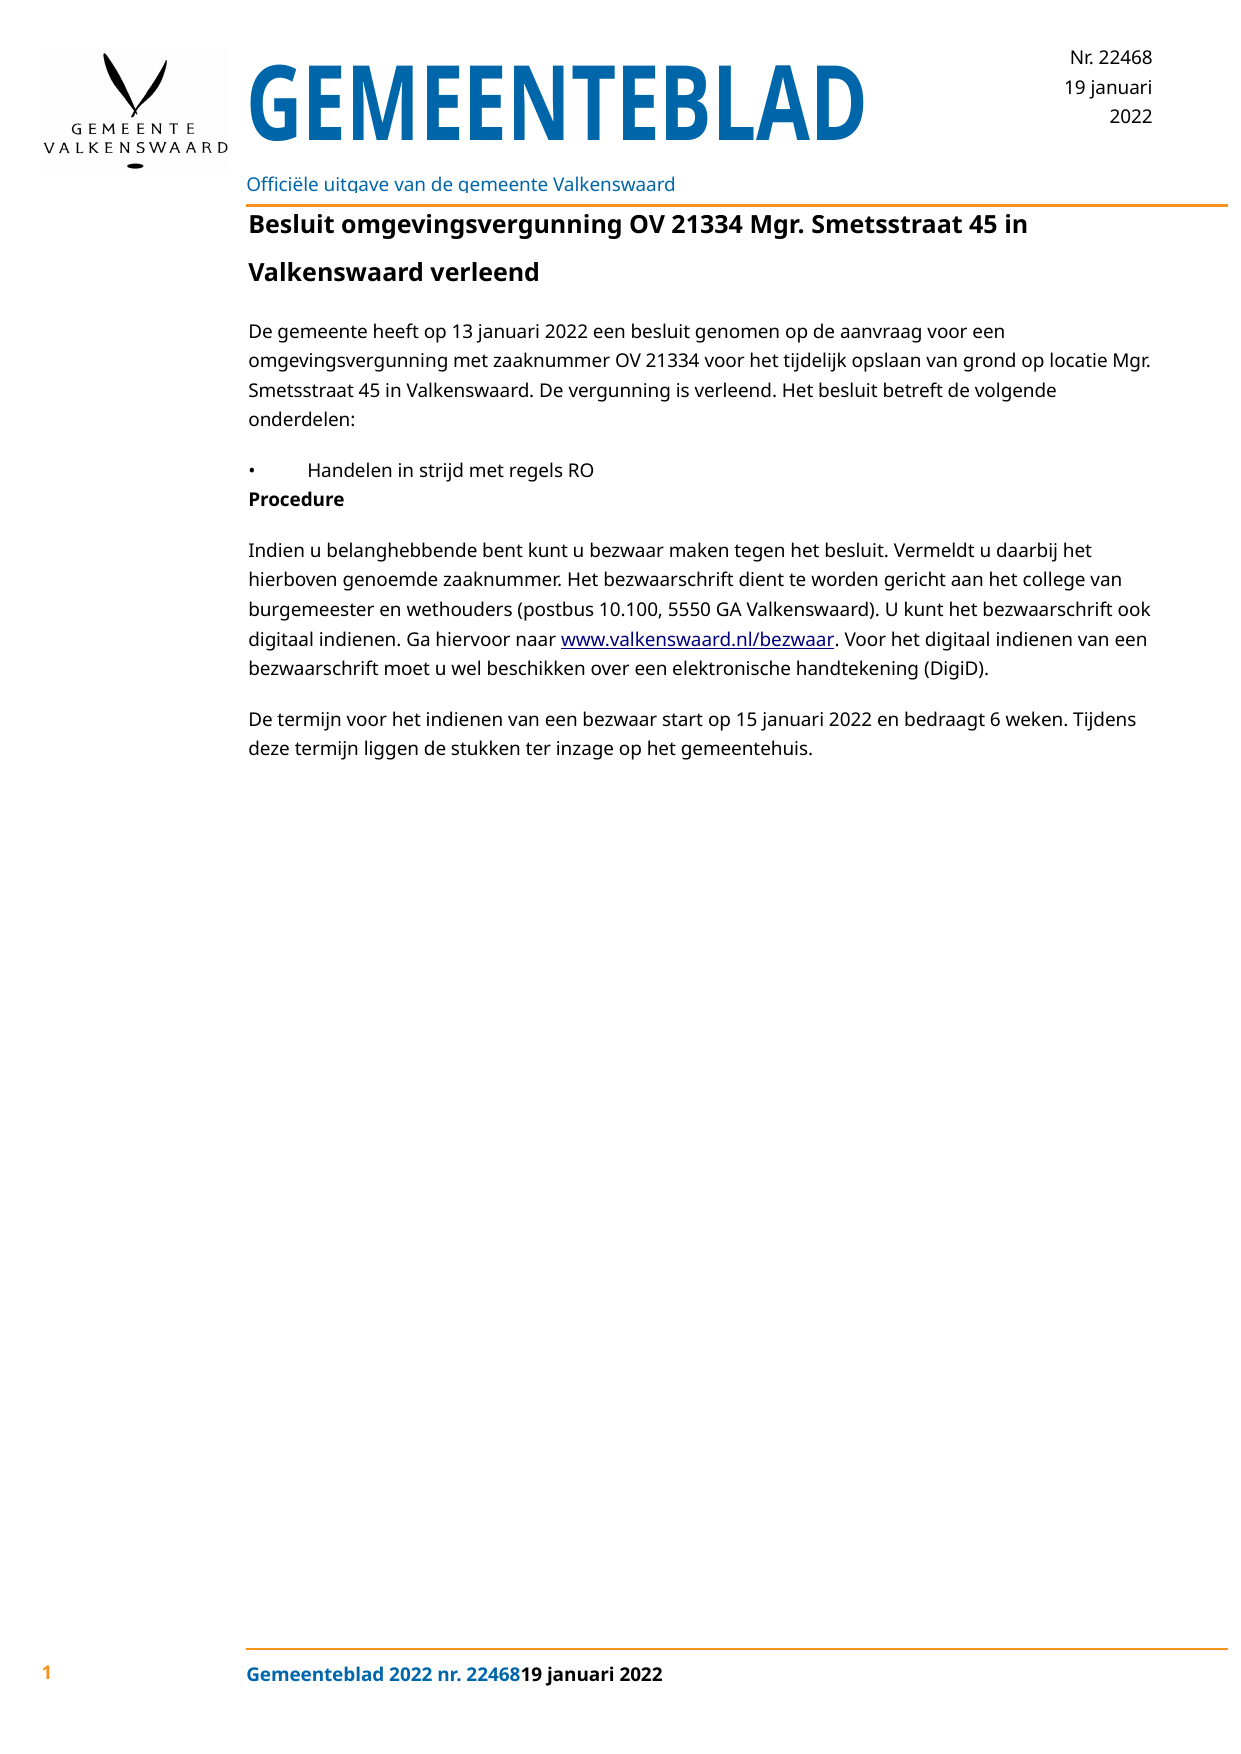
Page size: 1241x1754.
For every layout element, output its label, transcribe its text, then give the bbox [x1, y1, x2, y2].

picture [41, 47, 231, 172]
text Procedure [248, 487, 1152, 512]
text De gemeente heeft op 13 januari 2022 een besluit genomen op de aanvraag voor een omgevingsvergunning met zaaknummer OV 21334 voor het tijdelijk opslaan van grond op locatie Mgr. Smetsstraat 45 in Valkenswaard. De vergunning is verleend. Het besluit betreft de volgende onderdelen: [248, 318, 1152, 432]
list Handelen in strijd met regels RO [248, 457, 1152, 483]
text Besluit omgevingsvergunning OV 21334 Mgr. Smetsstraat 45 in Valkenswaard verleend [248, 207, 1152, 288]
text Indien u belanghebbende bent kunt u bezwaar maken tegen het besluit. Vermeldt u daarbij het hierboven genoemde zaaknummer. Het bezwaarschrift dient te worden gericht aan het college van burgemeester en wethouders (postbus 10.100, 5550 GA Valkenswaard). U kunt het bezwaarschrift ook digitaal indienen. Ga hiervoor naar www.valkenswaard.nl/bezwaar. Voor het digitaal indienen van een bezwaarschrift moet u wel beschikken over een elektronische handtekening (DigiD). [248, 537, 1152, 681]
text De termijn voor het indienen van een bezwaar start op 15 januari 2022 en bedraagt 6 weken. Tijdens deze termijn liggen de stukken ter inzage op het gemeentehuis. [248, 706, 1152, 761]
